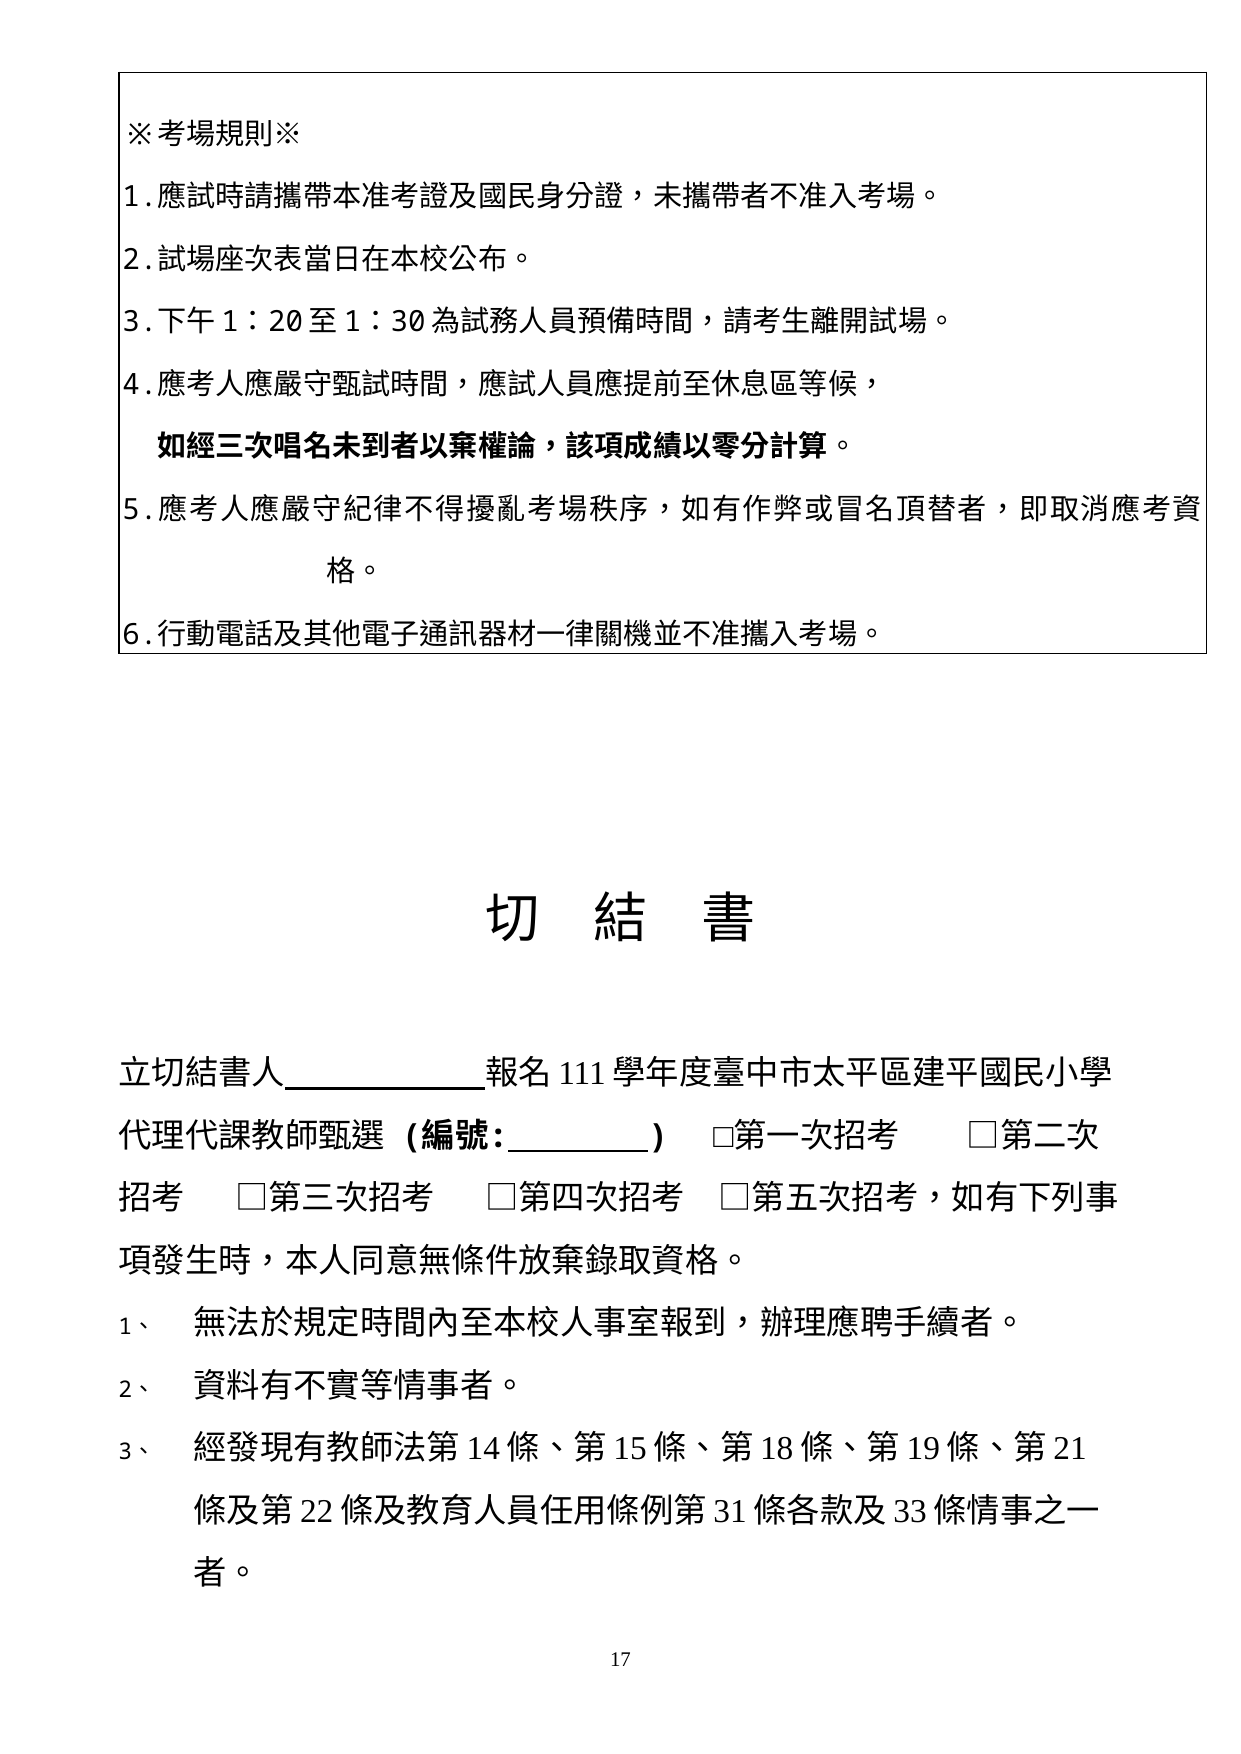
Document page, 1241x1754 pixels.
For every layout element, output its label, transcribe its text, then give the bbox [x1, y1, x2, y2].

list 資料有不實等情事者。 [118, 1341, 1122, 1403]
text 切 結 書 [118, 841, 1122, 966]
list 無法於規定時間內至本校人事室報到，辦理應聘手續者。 [118, 1278, 1122, 1341]
list 經發現有教師法第14條、第15條、第18條、第19條、第21條及第22條及教育人員任用條例第31條各款及33條情事之一者。 [118, 1403, 1122, 1591]
table_cell ※考場規則※ 1.應試時請攜帶本准考證及國民身分證，未攜帶者不准入考場。 2.試場座次表當日在本校公布。 3.下午1：20至1：30為試務人員預備時間，請考生離開試場。 4.應考人應嚴守甄試時間，應試人員應提前至休息區等候， 如經三次唱名未到者以棄權論，該項成績以零分計算。 5.應考人應嚴守紀律不得擾亂考場秩序，如有作弊或冒名頂替者，即取消應考資格。 6.行動電話及其他電子通訊器材一律關機並不准攜入考場。 [120, 73, 1206, 652]
text 立切結書人 報名111學年度臺中市太平區建平國民小學代理代課教師甄選 (編號: ) □第一次招考 □第二次招考 □第三次招考 □第四次招考 □第五次招考，如有下列事項發生時，本人同意無條件放棄錄取資格。 [118, 1028, 1122, 1278]
